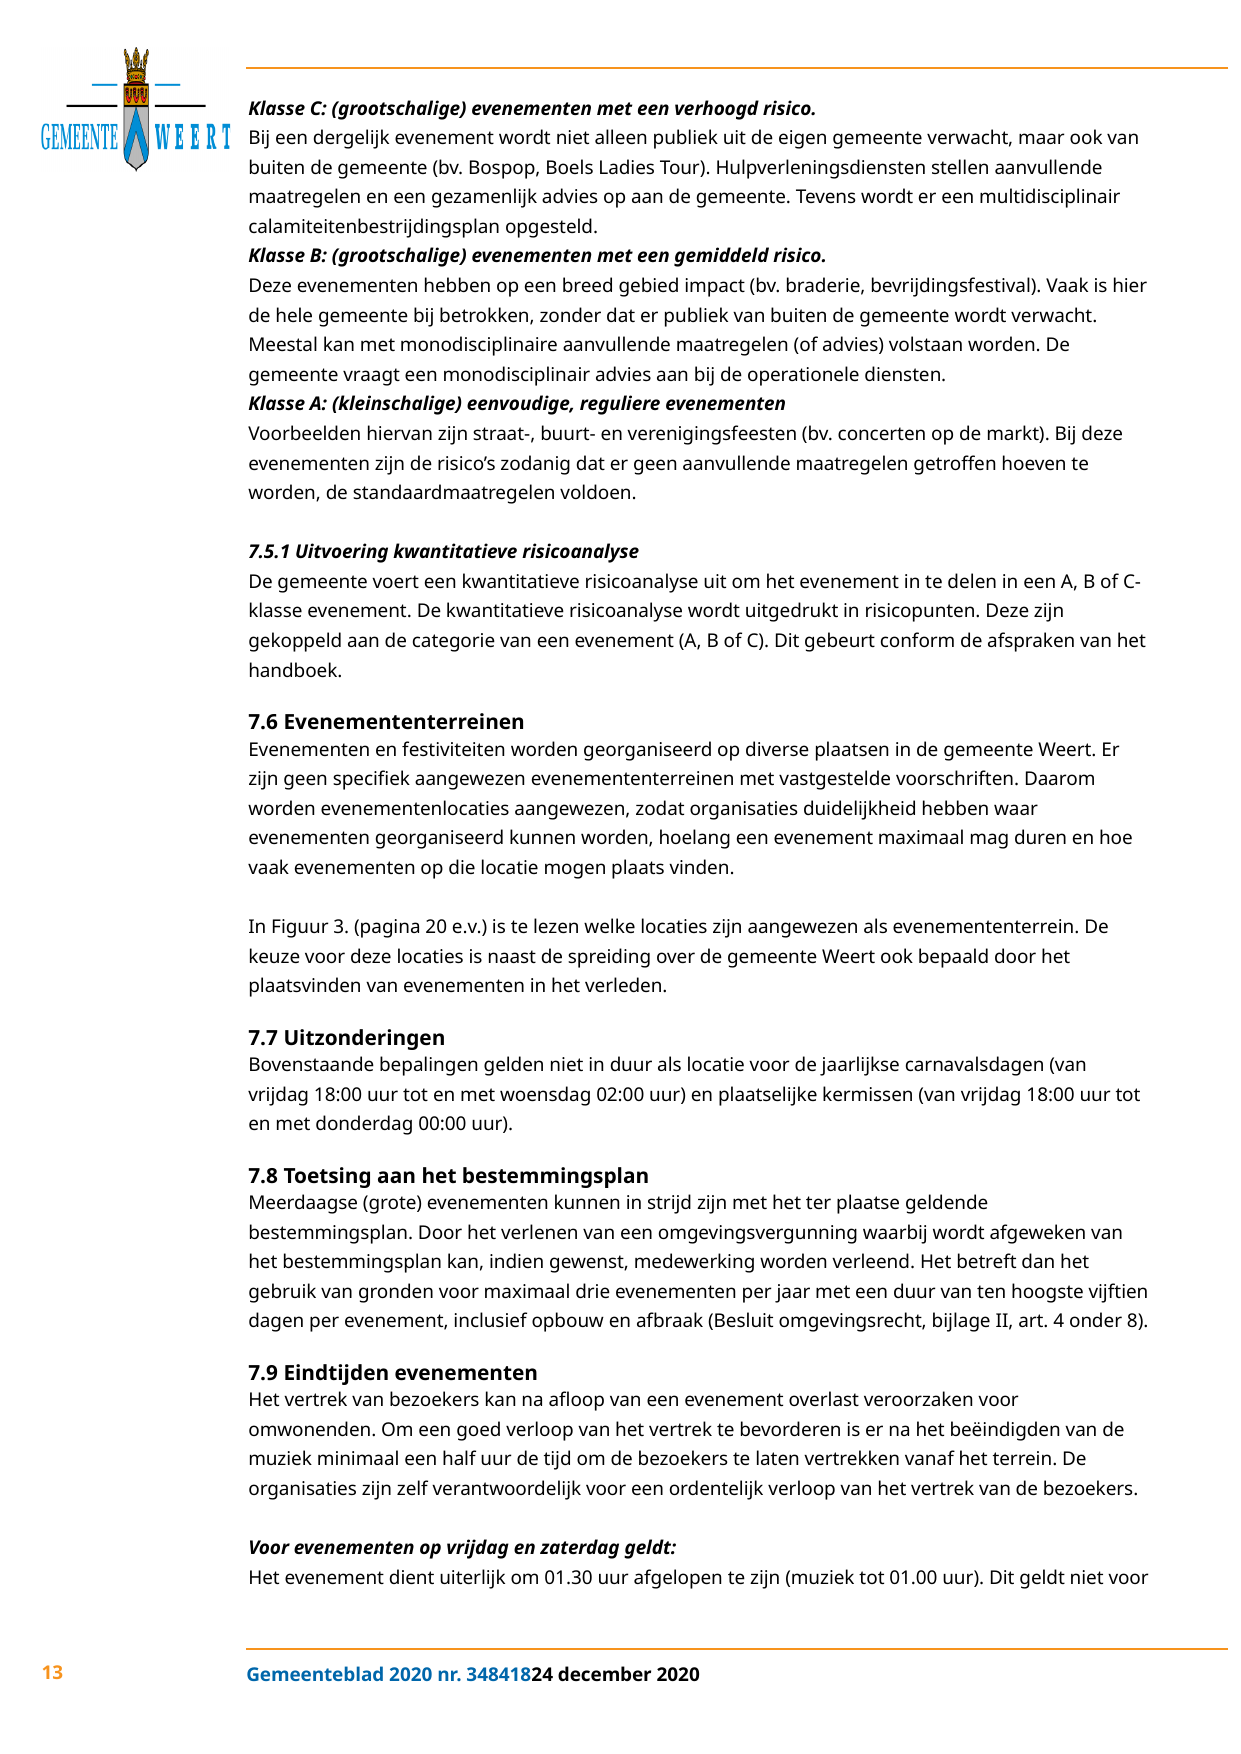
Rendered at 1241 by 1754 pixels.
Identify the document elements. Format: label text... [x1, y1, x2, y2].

text 7.8 Toetsing aan het bestemmingsplan [248, 1161, 1152, 1189]
text Meerdaagse (grote) evenementen kunnen in strijd zijn met het ter plaatse geldende bestemmingsplan. Door het verlenen van een omgevingsvergunning waarbij wordt afgeweken van het bestemmingsplan kan, indien gewenst, medewerking worden verleend. Het betreft dan het gebruik van gronden voor maximaal drie evenementen per jaar met een duur van ten hoogste vijftien dagen per evenement, inclusief opbouw en afbraak (Besluit omgevingsrecht, bijlage II, art. 4 onder 8). [248, 1189, 1152, 1333]
text Klasse B: (grootschalige) evenementen met een gemiddeld risico. [248, 243, 1152, 268]
text In Figuur 3. (pagina 20 e.v.) is te lezen welke locaties zijn aangewezen als evenemententerrein. De keuze voor deze locaties is naast de spreiding over de gemeente Weert ook bepaald door het plaatsvinden van evenementen in het verleden. [248, 913, 1152, 998]
text 7.5.1 Uitvoering kwantitatieve risicoanalyse [248, 538, 1152, 564]
text Bovenstaande bepalingen gelden niet in duur als locatie voor de jaarlijkse carnavalsdagen (van vrijdag 18:00 uur tot en met woensdag 02:00 uur) en plaatselijke kermissen (van vrijdag 18:00 uur tot en met donderdag 00:00 uur). [248, 1051, 1152, 1136]
text Voor evenementen op vrijdag en zaterdag geldt: [248, 1534, 1152, 1560]
text Klasse A: (kleinschalige) eenvoudige, reguliere evenementen [248, 391, 1152, 416]
text 7.9 Eindtijden evenementen [248, 1358, 1152, 1386]
text Bij een dergelijk evenement wordt niet alleen publiek uit de eigen gemeente verwacht, maar ook van buiten de gemeente (bv. Bospop, Boels Ladies Tour). Hulpverleningsdiensten stellen aanvullende maatregelen en een gezamenlijk advies op aan de gemeente. Tevens wordt er een multidisciplinair calamiteitenbestrijdingsplan opgesteld. [248, 124, 1152, 239]
picture [41, 47, 231, 172]
text 7.6 Evenemententerreinen [248, 707, 1152, 736]
text Deze evenementen hebben op een breed gebied impact (bv. braderie, bevrijdingsfestival). Vaak is hier de hele gemeente bij betrokken, zonder dat er publiek van buiten de gemeente wordt verwacht. Meestal kan met monodisciplinaire aanvullende maatregelen (of advies) volstaan worden. De gemeente vraagt een monodisciplinair advies aan bij de operationele diensten. [248, 272, 1152, 387]
text Het vertrek van bezoekers kan na afloop van een evenement overlast veroorzaken voor omwonenden. Om een goed verloop van het vertrek te bevorderen is er na het beëindigden van de muziek minimaal een half uur de tijd om de bezoekers te laten vertrekken vanaf het terrein. De organisaties zijn zelf verantwoordelijk voor een ordentelijk verloop van het vertrek van de bezoekers. [248, 1386, 1152, 1501]
text Voorbeelden hiervan zijn straat-, buurt- en verenigingsfeesten (bv. concerten op de markt). Bij deze evenementen zijn de risico’s zodanig dat er geen aanvullende maatregelen getroffen hoeven te worden, de standaardmaatregelen voldoen. [248, 420, 1152, 505]
text De gemeente voert een kwantitatieve risicoanalyse uit om het evenement in te delen in een A, B of C-klasse evenement. De kwantitatieve risicoanalyse wordt uitgedrukt in risicopunten. Deze zijn gekoppeld aan de categorie van een evenement (A, B of C). Dit gebeurt conform de afspraken van het handboek. [248, 568, 1152, 683]
text Evenementen en festiviteiten worden georganiseerd op diverse plaatsen in de gemeente Weert. Er zijn geen specifiek aangewezen evenemententerreinen met vastgestelde voorschriften. Daarom worden evenementenlocaties aangewezen, zodat organisaties duidelijkheid hebben waar evenementen georganiseerd kunnen worden, hoelang een evenement maximaal mag duren en hoe vaak evenementen op die locatie mogen plaats vinden. [248, 736, 1152, 880]
text Klasse C: (grootschalige) evenementen met een verhoogd risico. [248, 95, 1152, 121]
text Het evenement dient uiterlijk om 01.30 uur afgelopen te zijn (muziek tot 01.00 uur). Dit geldt niet voor [248, 1564, 1152, 1590]
text 7.7 Uitzonderingen [248, 1023, 1152, 1051]
